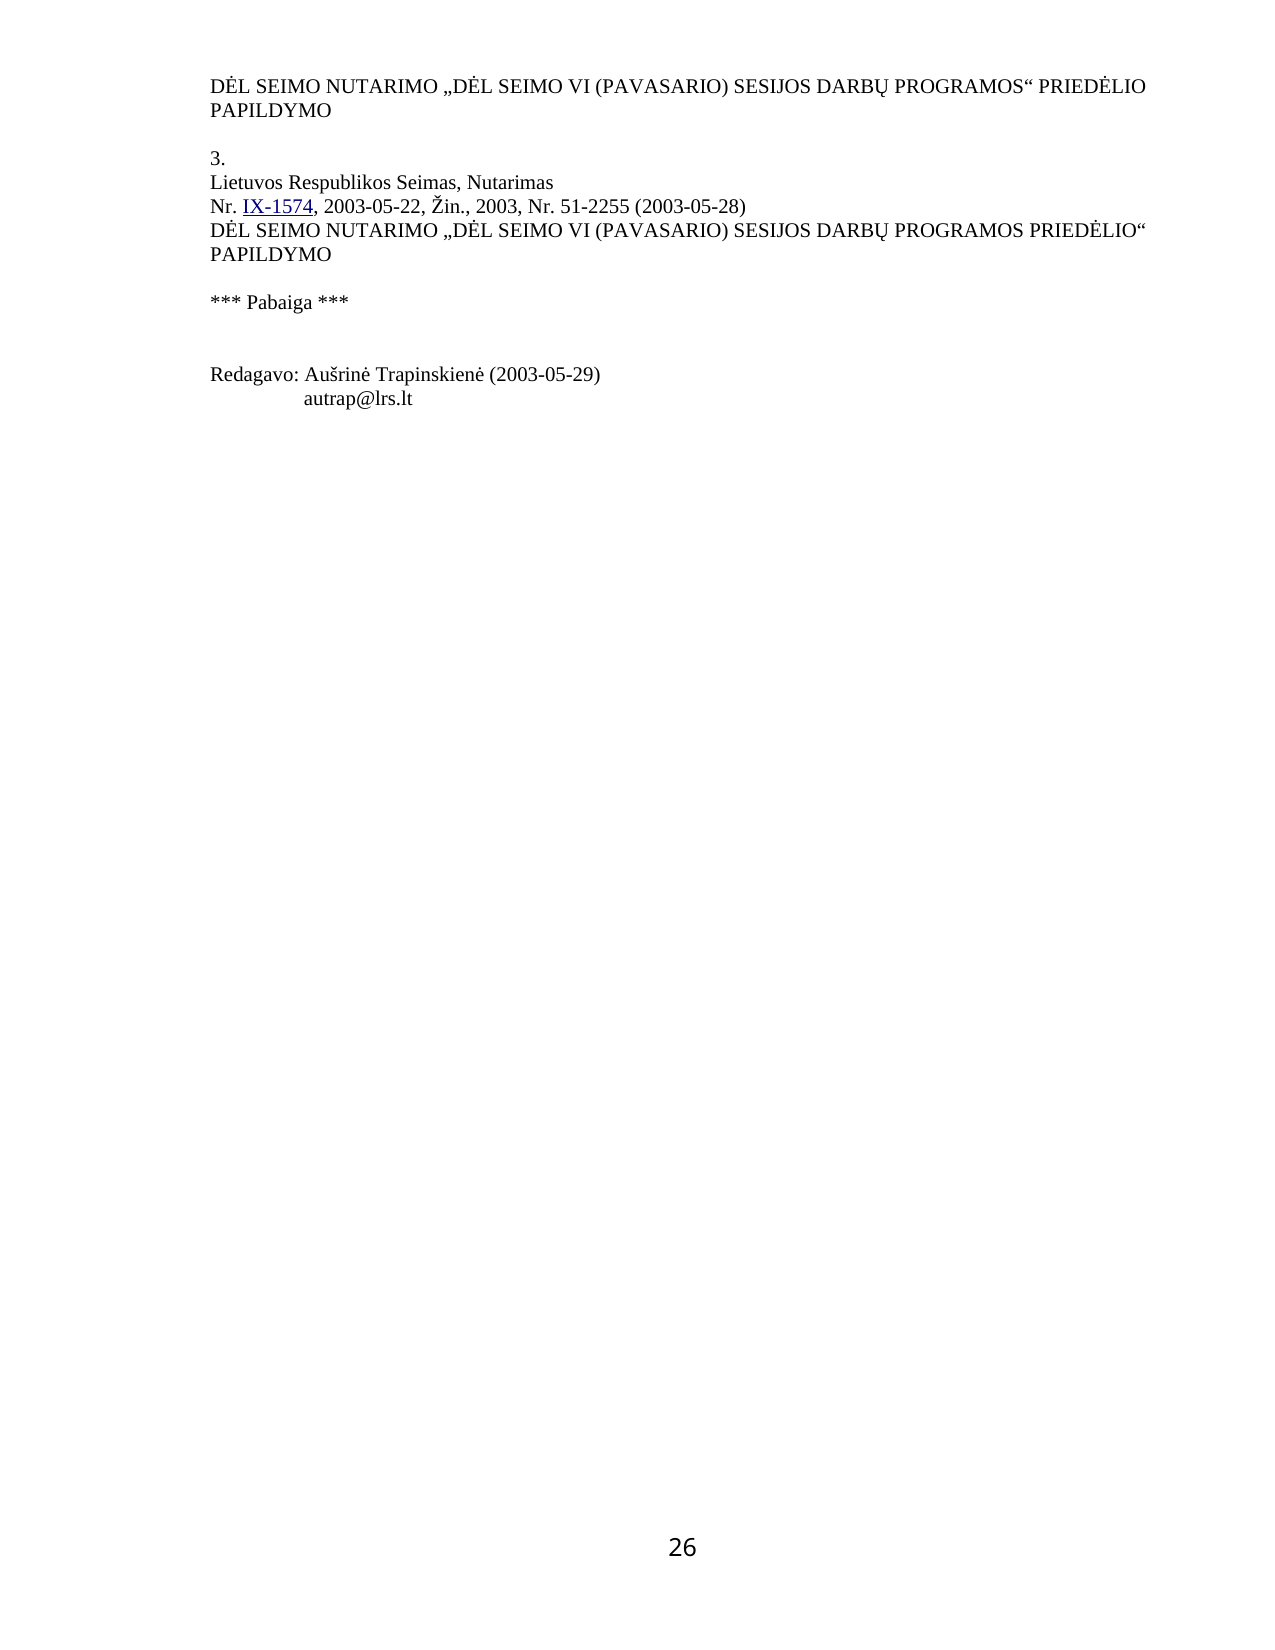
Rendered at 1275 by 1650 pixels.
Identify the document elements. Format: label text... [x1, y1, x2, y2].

text DĖL SEIMO NUTARIMO „DĖL SEIMO VI (PAVASARIO) SESIJOS DARBŲ PROGRAMOS“ PRIEDĖLIO PAPILDYMO [210, 73, 1155, 122]
text 3. [210, 146, 1155, 170]
text Lietuvos Respublikos Seimas, Nutarimas [210, 170, 1155, 194]
text *** Pabaiga *** [210, 290, 1155, 314]
text DĖL SEIMO NUTARIMO „DĖL SEIMO VI (PAVASARIO) SESIJOS DARBŲ PROGRAMOS PRIEDĖLIO“ PAPILDYMO [210, 218, 1155, 266]
text Nr. IX-1574, 2003-05-22, Žin., 2003, Nr. 51-2255 (2003-05-28) [210, 194, 1155, 218]
text autrap@lrs.lt [210, 386, 1155, 410]
text Redagavo: Aušrinė Trapinskienė (2003-05-29) [210, 362, 1155, 386]
